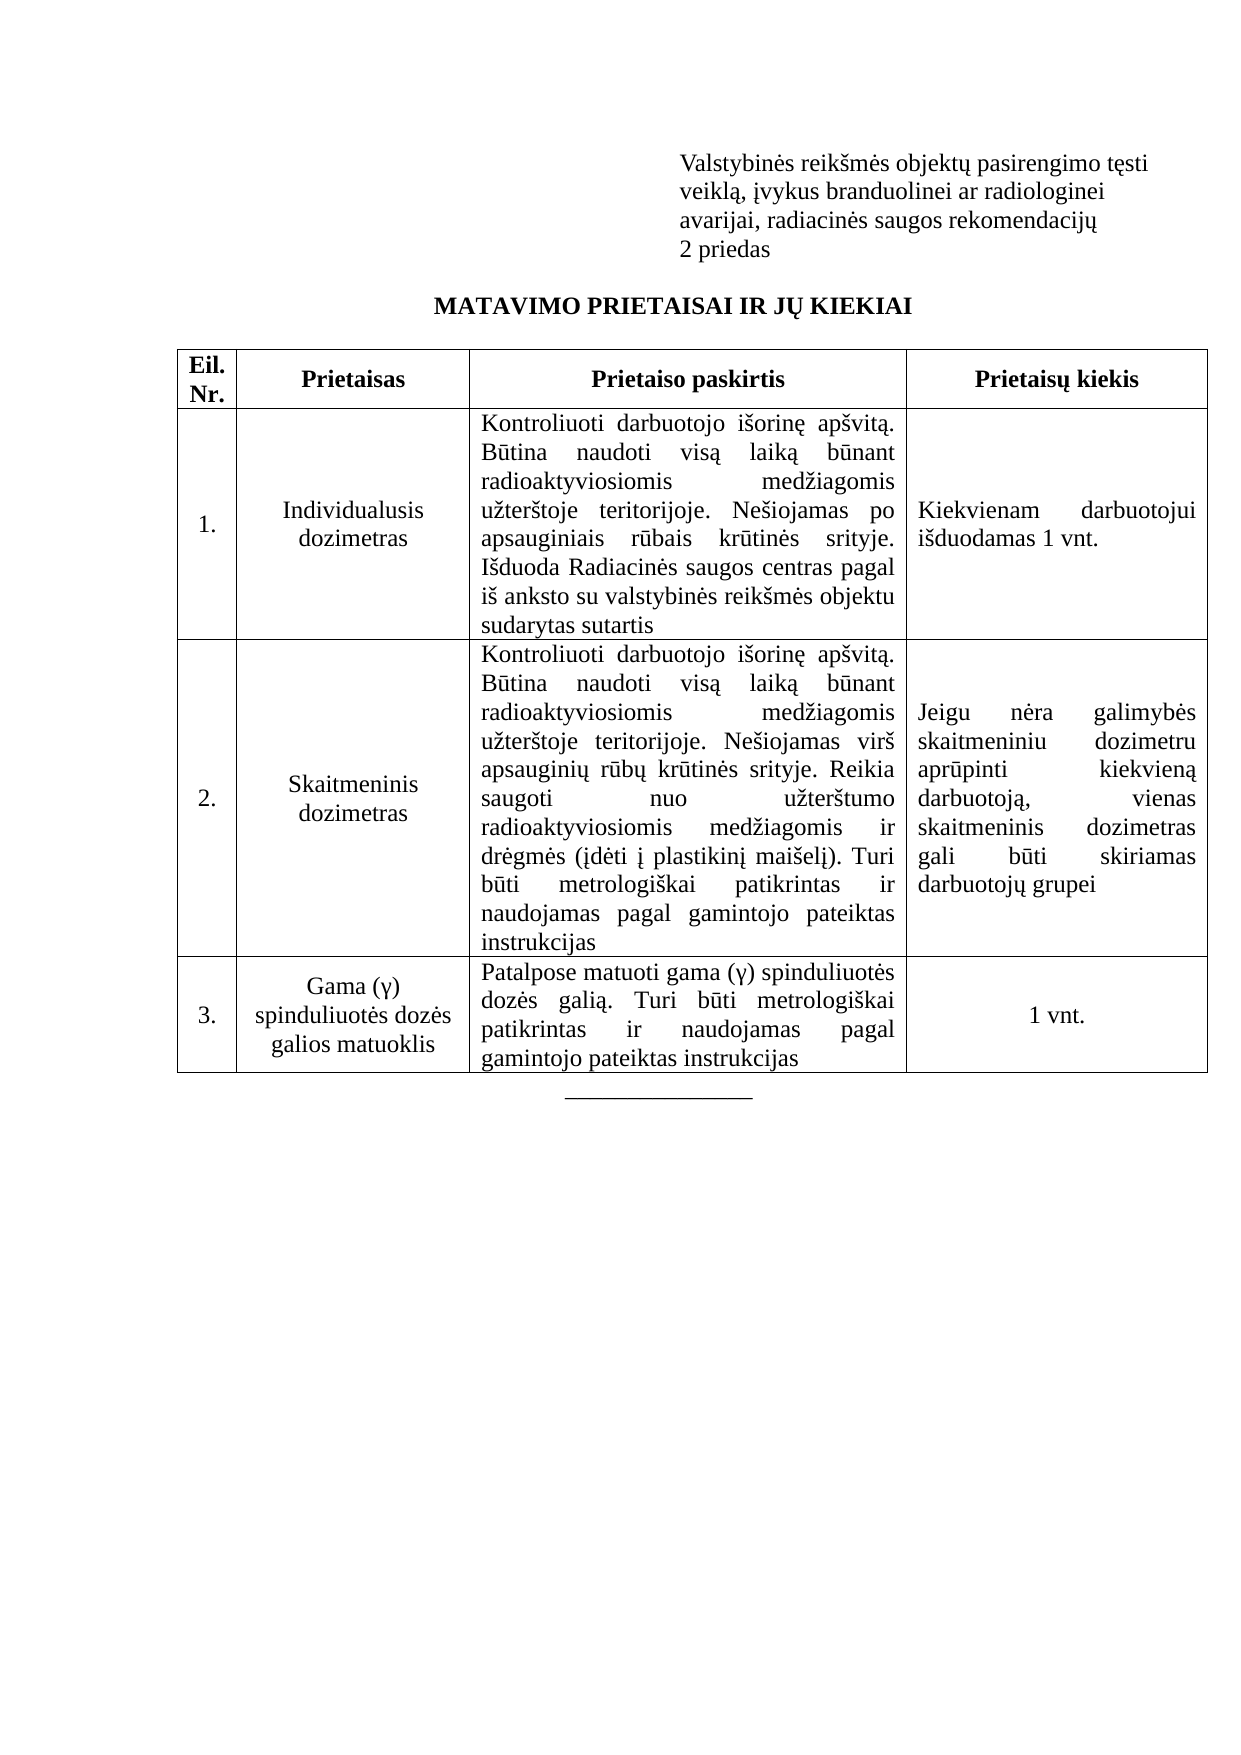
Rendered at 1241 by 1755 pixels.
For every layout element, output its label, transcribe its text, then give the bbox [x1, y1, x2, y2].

table_cell Kontroliuoti darbuotojo išorinę apšvitą. Būtina naudoti visą laiką būnant radioaktyviosiomis medžiagomis užterštoje teritorijoje. Nešiojamas virš apsauginių rūbų krūtinės srityje. Reikia saugoti nuo užterštumo radioaktyviosiomis medžiagomis ir drėgmės (įdėti į plastikinį maišelį). Turi būti metrologiškai patikrintas ir naudojamas pagal gamintojo pateiktas instrukcijas [470, 640, 906, 956]
table_cell 1 vnt. [907, 957, 1207, 1072]
table_cell Individualusis dozimetras [237, 409, 469, 638]
table_cell Patalpose matuoti gama (γ) spinduliuotės dozės galią. Turi būti metrologiškai patikrintas ir naudojamas pagal gamintojo pateiktas instrukcijas [470, 957, 906, 1072]
table_cell Kontroliuoti darbuotojo išorinę apšvitą. Būtina naudoti visą laiką būnant radioaktyviosiomis medžiagomis užterštoje teritorijoje. Nešiojamas po apsauginiais rūbais krūtinės srityje. Išduoda Radiacinės saugos centras pagal iš anksto su valstybinės reikšmės objektu sudarytas sutartis [470, 409, 906, 638]
text avarijai, radiacinės saugos rekomendacijų [679, 205, 1169, 234]
text veiklą, įvykus branduolinei ar radiologinei [679, 176, 1169, 205]
text Valstybinės reikšmės objektų pasirengimo tęsti [679, 148, 1169, 176]
table_header Prietaisų kiekis [907, 350, 1207, 407]
table_header Prietaiso paskirtis [470, 350, 906, 407]
table_cell Gama (γ) spinduliuotės dozės galios matuoklis [237, 957, 469, 1072]
text _______________ [148, 1073, 1169, 1102]
table_cell Kiekvienam darbuotojui išduodamas 1 vnt. [907, 409, 1207, 638]
table_cell Jeigu nėra galimybės skaitmeniniu dozimetru aprūpinti kiekvieną darbuotoją, vienas skaitmeninis dozimetras gali būti skiriamas darbuotojų grupei [907, 640, 1207, 956]
table_cell 3. [178, 957, 236, 1072]
text 2 priedas [679, 234, 1169, 263]
table_cell Skaitmeninis dozimetras [237, 640, 469, 956]
table_header Eil. Nr. [178, 350, 236, 407]
table_cell 2. [178, 640, 236, 956]
text MATAVIMO PRIETAISAI IR JŲ KIEKIAI [177, 291, 1169, 320]
table_header Prietaisas [237, 350, 469, 407]
table_cell 1. [178, 409, 236, 638]
